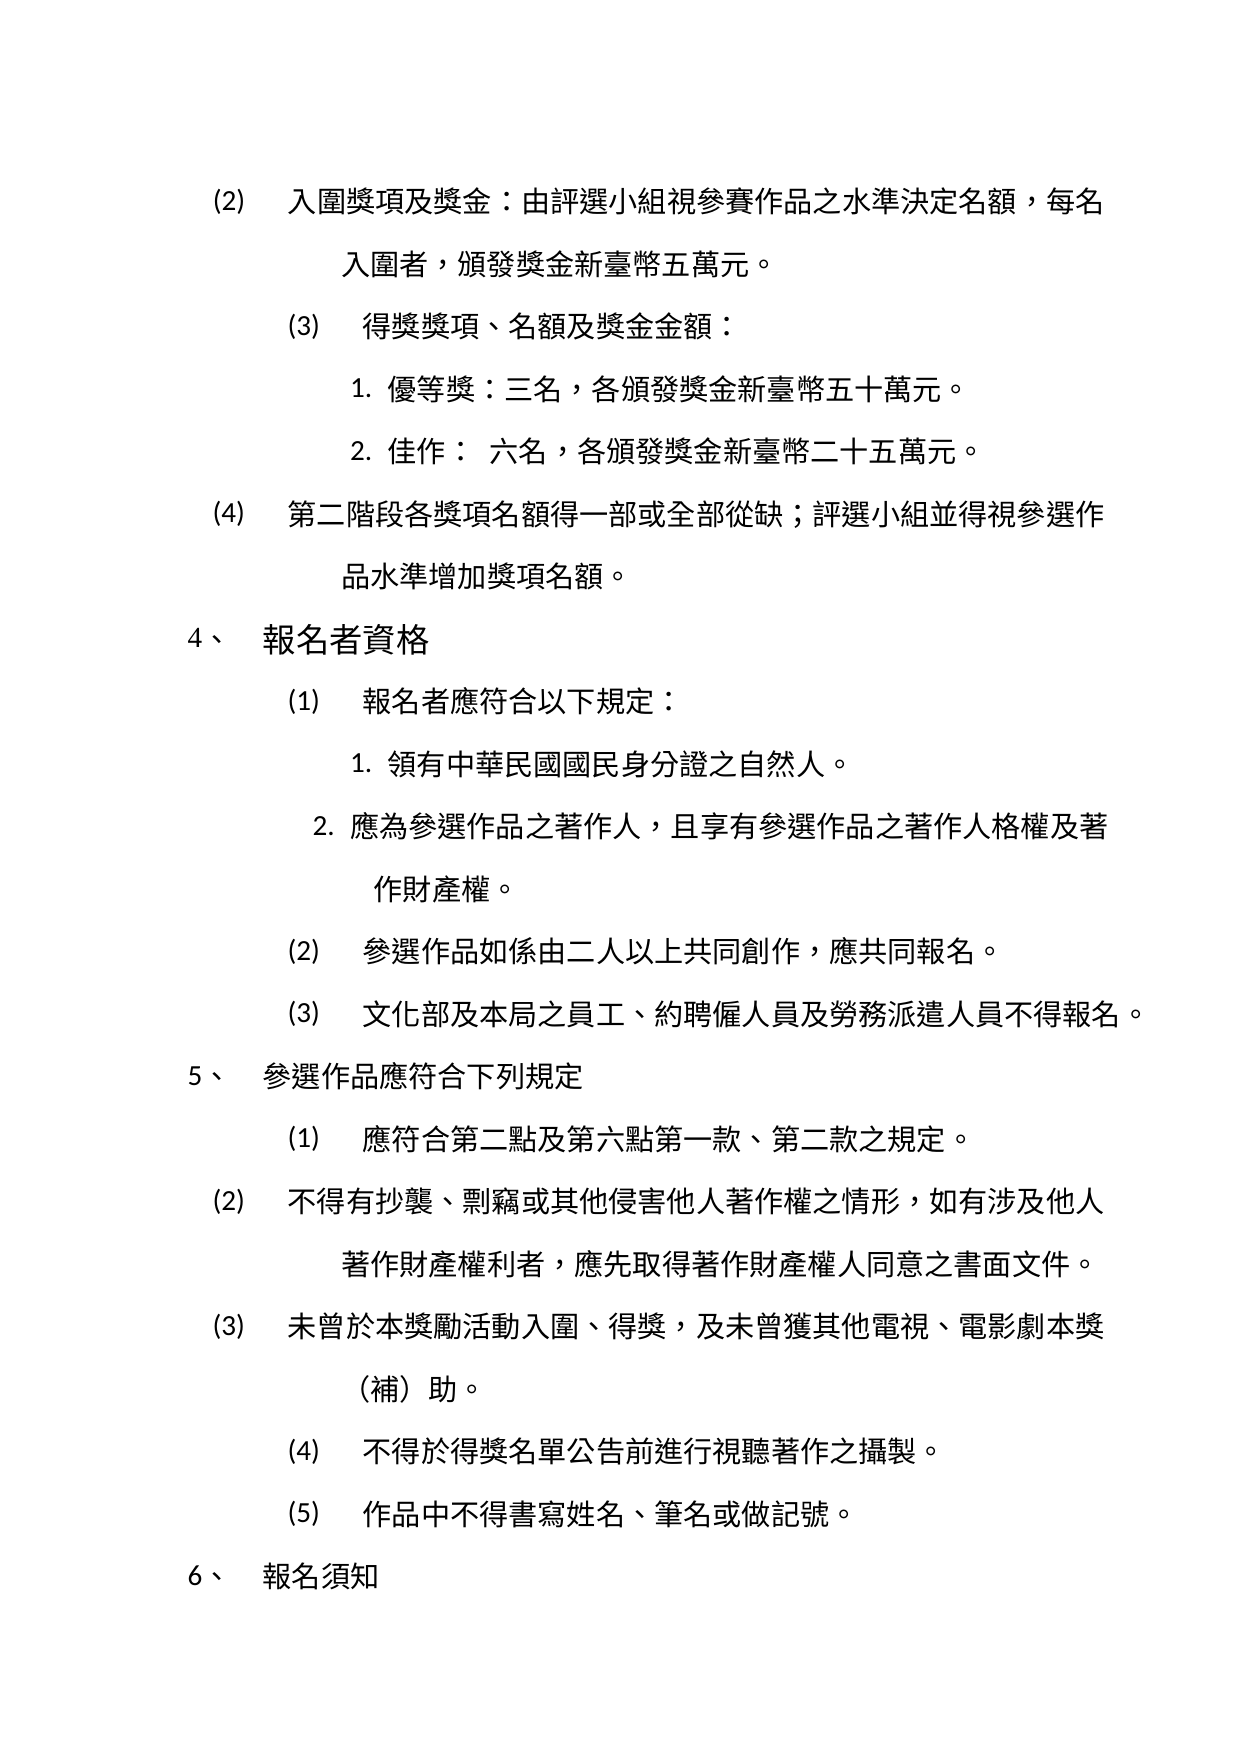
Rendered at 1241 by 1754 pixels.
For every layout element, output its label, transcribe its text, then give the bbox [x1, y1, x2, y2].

list 應為參選作品之著作人，且享有參選作品之著作人格權及著作財產權。 [312, 783, 1128, 908]
list 佳作： 六名，各頒發獎金新臺幣二十五萬元。 [350, 408, 1128, 471]
list 應符合第二點及第六點第一款、第二款之規定。 [287, 1096, 1128, 1158]
list 第二階段各獎項名額得一部或全部從缺；評選小組並得視參選作品水準增加獎項名額。 [212, 471, 1128, 596]
list 領有中華民國國民身分證之自然人。 [350, 721, 1128, 783]
list 不得有抄襲、剽竊或其他侵害他人著作權之情形，如有涉及他人著作財產權利者，應先取得著作財產權人同意之書面文件。 [212, 1158, 1128, 1283]
list 作品中不得書寫姓名、筆名或做記號。 [287, 1471, 1128, 1533]
list 不得於得獎名單公告前進行視聽著作之攝製。 [287, 1408, 1128, 1471]
list 報名者應符合以下規定： [287, 658, 1128, 721]
list 參選作品應符合下列規定 [187, 1033, 1128, 1096]
list 報名須知 [187, 1533, 1128, 1596]
list 未曾於本獎勵活動入圍、得獎，及未曾獲其他電視、電影劇本獎（補）助。 [212, 1283, 1128, 1408]
list 文化部及本局之員工、約聘僱人員及勞務派遣人員不得報名。 [287, 971, 1128, 1033]
list 參選作品如係由二人以上共同創作，應共同報名。 [287, 908, 1128, 971]
list 報名者資格 [187, 596, 1128, 658]
list 優等獎：三名，各頒發獎金新臺幣五十萬元。 [350, 346, 1128, 408]
list 得獎獎項、名額及獎金金額： [287, 283, 1128, 346]
list 入圍獎項及獎金：由評選小組視參賽作品之水準決定名額，每名入圍者，頒發獎金新臺幣五萬元。 [213, 158, 1128, 283]
